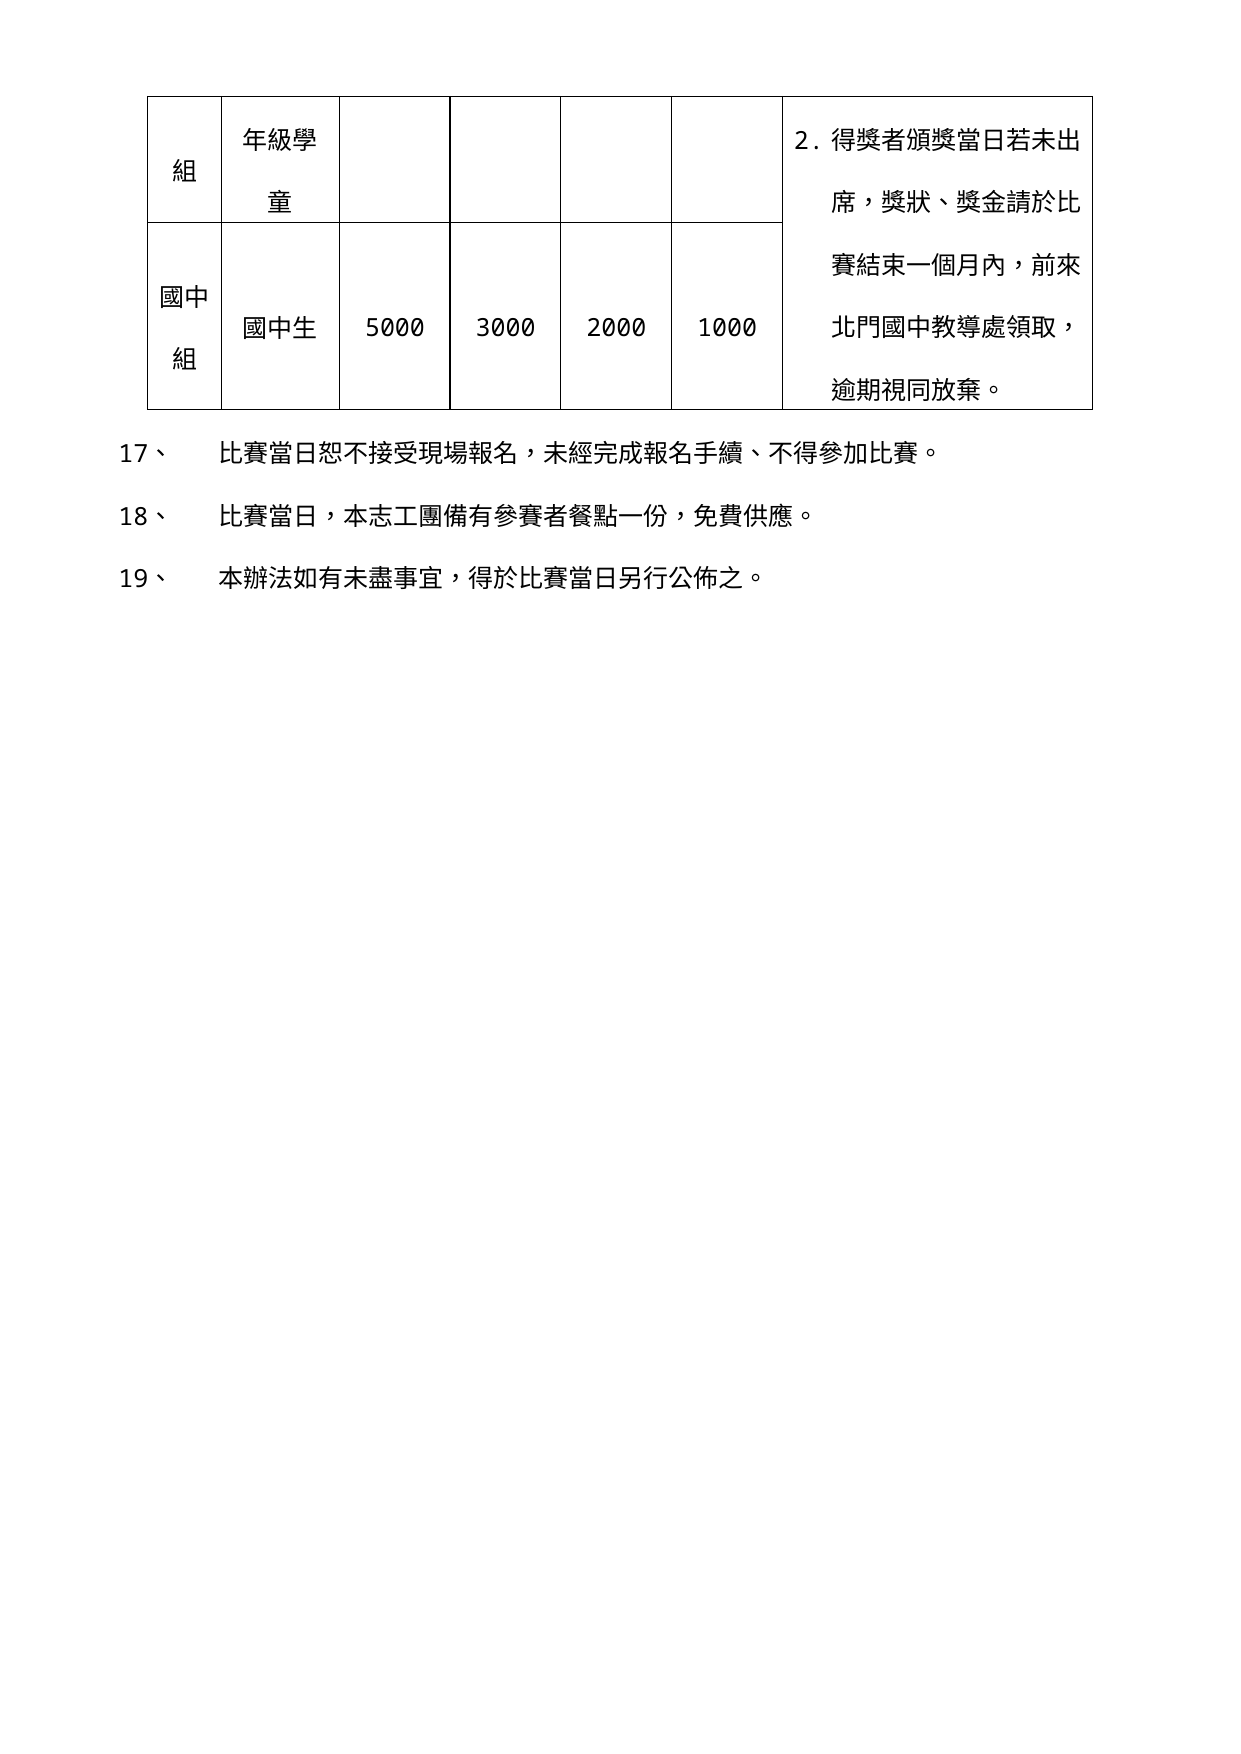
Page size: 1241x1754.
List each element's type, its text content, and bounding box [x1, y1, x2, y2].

table_cell 1000 [672, 223, 782, 409]
list 比賽當日恕不接受現場報名，未經完成報名手續、不得參加比賽。 [118, 410, 1122, 473]
table_cell [672, 97, 782, 222]
table_cell 素描不予評比。 得獎者頒獎當日若未出席，獎狀、獎金請於比賽結束一個月內，前來北門國中教導處領取，逾期視同放棄。 [783, 97, 1092, 409]
table_cell 國中生 [222, 223, 339, 409]
table_cell 2000 [561, 223, 671, 409]
table_cell 3000 [451, 223, 560, 409]
list 比賽當日，本志工團備有參賽者餐點一份，免費供應。 [118, 473, 1122, 535]
table_cell 年級學童 [222, 97, 339, 222]
table_cell [340, 97, 449, 222]
table_cell 國中組 [148, 223, 221, 409]
table_cell 5000 [340, 223, 449, 409]
list 本辦法如有未盡事宜，得於比賽當日另行公佈之。 [118, 535, 1122, 598]
table_cell 組 [148, 97, 221, 222]
table_cell [561, 97, 671, 222]
table_cell [451, 97, 560, 222]
